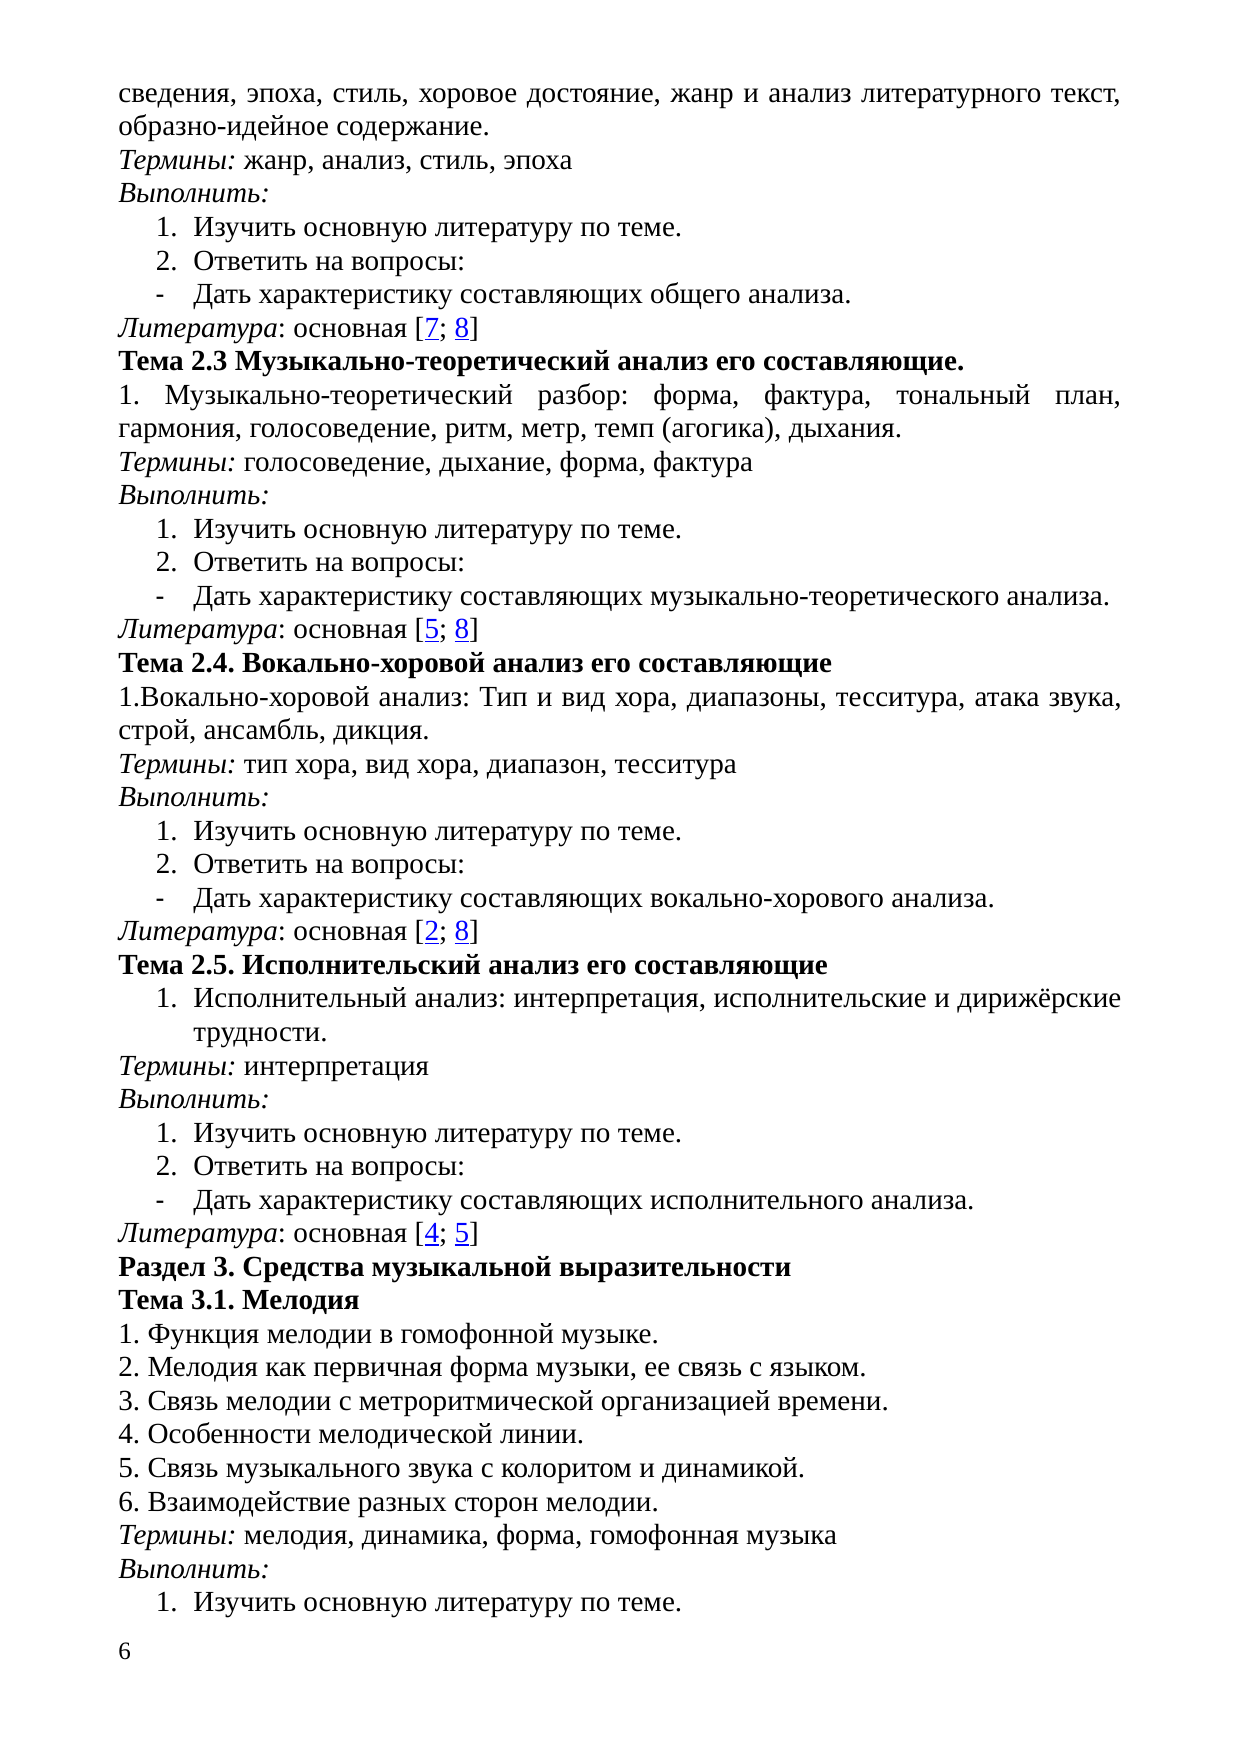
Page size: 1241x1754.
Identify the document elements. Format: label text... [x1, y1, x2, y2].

text Тема 2.4. Вокально-хоровой анализ его составляющие [118, 645, 1122, 679]
text 1. Музыкально-теоретический разбор: форма, фактура, тональный план, гармония, голосоведение, ритм, метр, темп (агогика), дыхания. [118, 377, 1122, 444]
list Изучить основную литературу по теме. [156, 1115, 1122, 1148]
text 4. Особенности мелодической линии. [118, 1417, 1122, 1450]
text 2. Мелодия как первичная форма музыки, ее связь с языком. [118, 1349, 1122, 1383]
text Тема 3.1. Мелодия [118, 1282, 1122, 1316]
text 5. Связь музыкального звука с колоритом и динамикой. [118, 1450, 1122, 1484]
list Ответить на вопросы: [156, 243, 1122, 276]
text Термины: мелодия, динамика, форма, гомофонная музыка [118, 1517, 1122, 1551]
list Исполнительный анализ: интерпретация, исполнительские и дирижёрские трудности. [156, 981, 1122, 1048]
text Термины: тип хора, вид хора, диапазон, тесситура [118, 746, 1122, 779]
text Выполнить: [118, 779, 1122, 813]
text 3. Связь мелодии с метроритмической организацией времени. [118, 1383, 1122, 1417]
list Дать характеристику составляющих музыкально-теоретического анализа. [156, 578, 1122, 612]
text Литература: основная [7; 8] [118, 310, 1122, 343]
text Литература: основная [2; 8] [118, 913, 1122, 947]
text сведения, эпоха, стиль, хоровое достояние, жанр и анализ литературного текст, образно-идейное содержание. [118, 75, 1122, 142]
text Термины: жанр, анализ, стиль, эпоха [118, 142, 1122, 176]
list Дать характеристику составляющих исполнительного анализа. [156, 1182, 1122, 1215]
text Выполнить: [118, 477, 1122, 511]
text Термины: голосоведение, дыхание, форма, фактура [118, 444, 1122, 477]
list Изучить основную литературу по теме. [156, 209, 1122, 243]
text 1. Функция мелодии в гомофонной музыке. [118, 1316, 1122, 1349]
text 6. Взаимодействие разных сторон мелодии. [118, 1484, 1122, 1517]
list Ответить на вопросы: [156, 1148, 1122, 1182]
text Выполнить: [118, 1081, 1122, 1115]
text Литература: основная [4; 5] [118, 1215, 1122, 1249]
text Раздел 3. Средства музыкальной выразительности [118, 1249, 1122, 1282]
list Дать характеристику составляющих вокально-хорового анализа. [156, 880, 1122, 913]
list Изучить основную литературу по теме. [156, 1584, 1122, 1618]
list Ответить на вопросы: [156, 544, 1122, 578]
text 1.Вокально-хоровой анализ: Тип и вид хора, диапазоны, тесситура, атака звука, строй, ансамбль, дикция. [118, 679, 1122, 746]
list Изучить основную литературу по теме. [156, 511, 1122, 544]
text Тема 2.3 Музыкально-теоретический анализ его составляющие. [118, 343, 1122, 377]
text Литература: основная [5; 8] [118, 612, 1122, 645]
list Изучить основную литературу по теме. [156, 813, 1122, 846]
text Выполнить: [118, 176, 1122, 209]
text Выполнить: [118, 1551, 1122, 1584]
list Дать характеристику составляющих общего анализа. [156, 276, 1122, 310]
text Термины: интерпретация [118, 1048, 1122, 1081]
list Ответить на вопросы: [156, 846, 1122, 880]
text Тема 2.5. Исполнительский анализ его составляющие [118, 947, 1122, 981]
